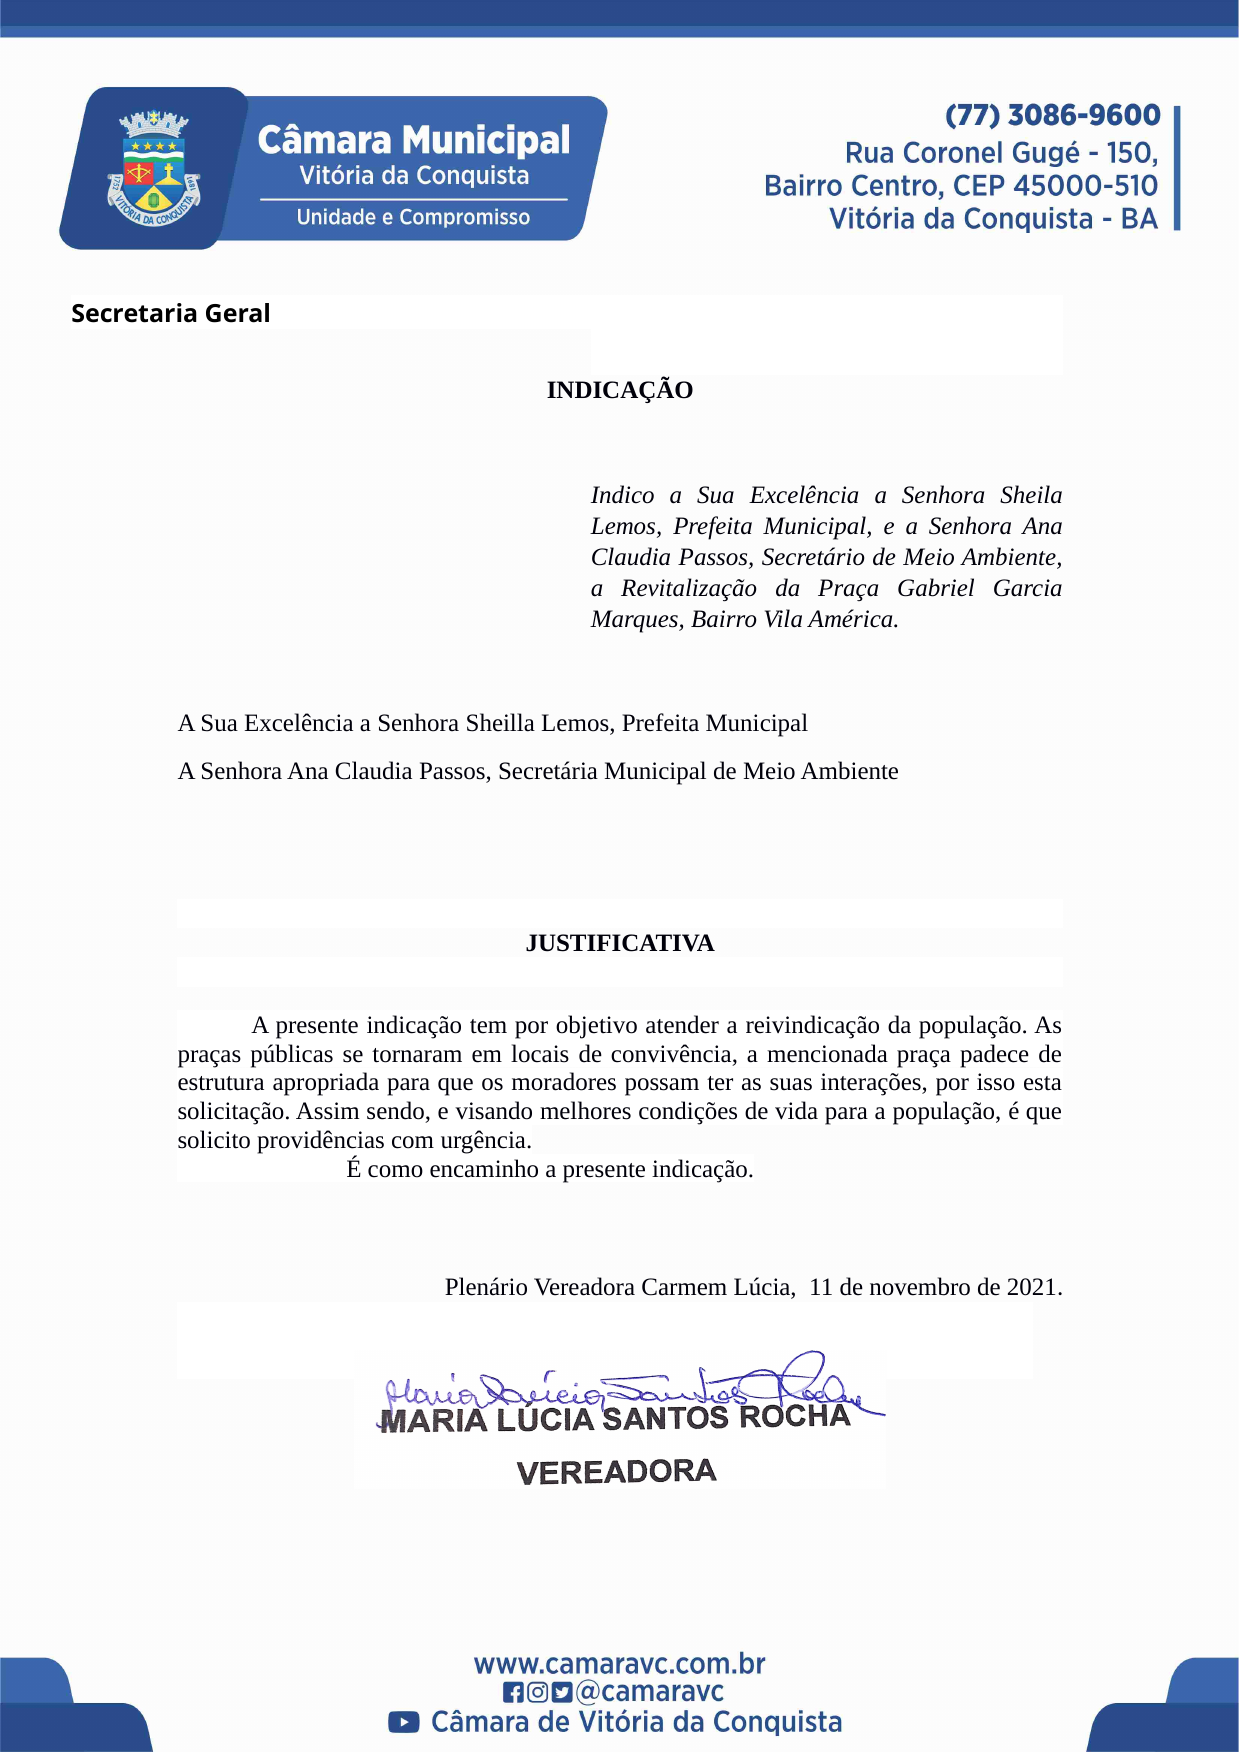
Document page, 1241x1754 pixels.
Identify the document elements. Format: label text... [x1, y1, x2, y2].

text A presente indicação tem por objetivo atender a reivindicação da população. As praças públicas se tornaram em locais de convivência, a mencionada praça padece de estrutura apropriada para que os moradores possam ter as suas interações, por isso esta solicitação. Assim sendo, e visando melhores condições de vida para a população, é que solicito providências com urgência. [532, 1125, 1063, 1154]
picture [0, 0, 1239, 1752]
text Plenário Vereadora Carmem Lúcia, 11 de novembro de 2021. [177, 1271, 1063, 1302]
text É como encaminho a presente indicação. [754, 1154, 1063, 1182]
text JUSTIFICATIVA [177, 928, 1063, 957]
text Indico a Sua Excelência a Senhora Sheila Lemos, Prefeita Municipal, e a Senhora Ana Claudia Passos, Secretário de Meio Ambiente, a Revitalização da Praça Gabriel Garcia Marques, Bairro Vila América. [591, 480, 1063, 633]
text A Sua Excelência a Senhora Sheilla Lemos, Prefeita Municipal [177, 708, 1063, 737]
text INDICAÇÃO [177, 375, 1063, 404]
text Secretaria Geral [71, 295, 1063, 329]
text A Senhora Ana Claudia Passos, Secretária Municipal de Meio Ambiente [177, 756, 1063, 785]
